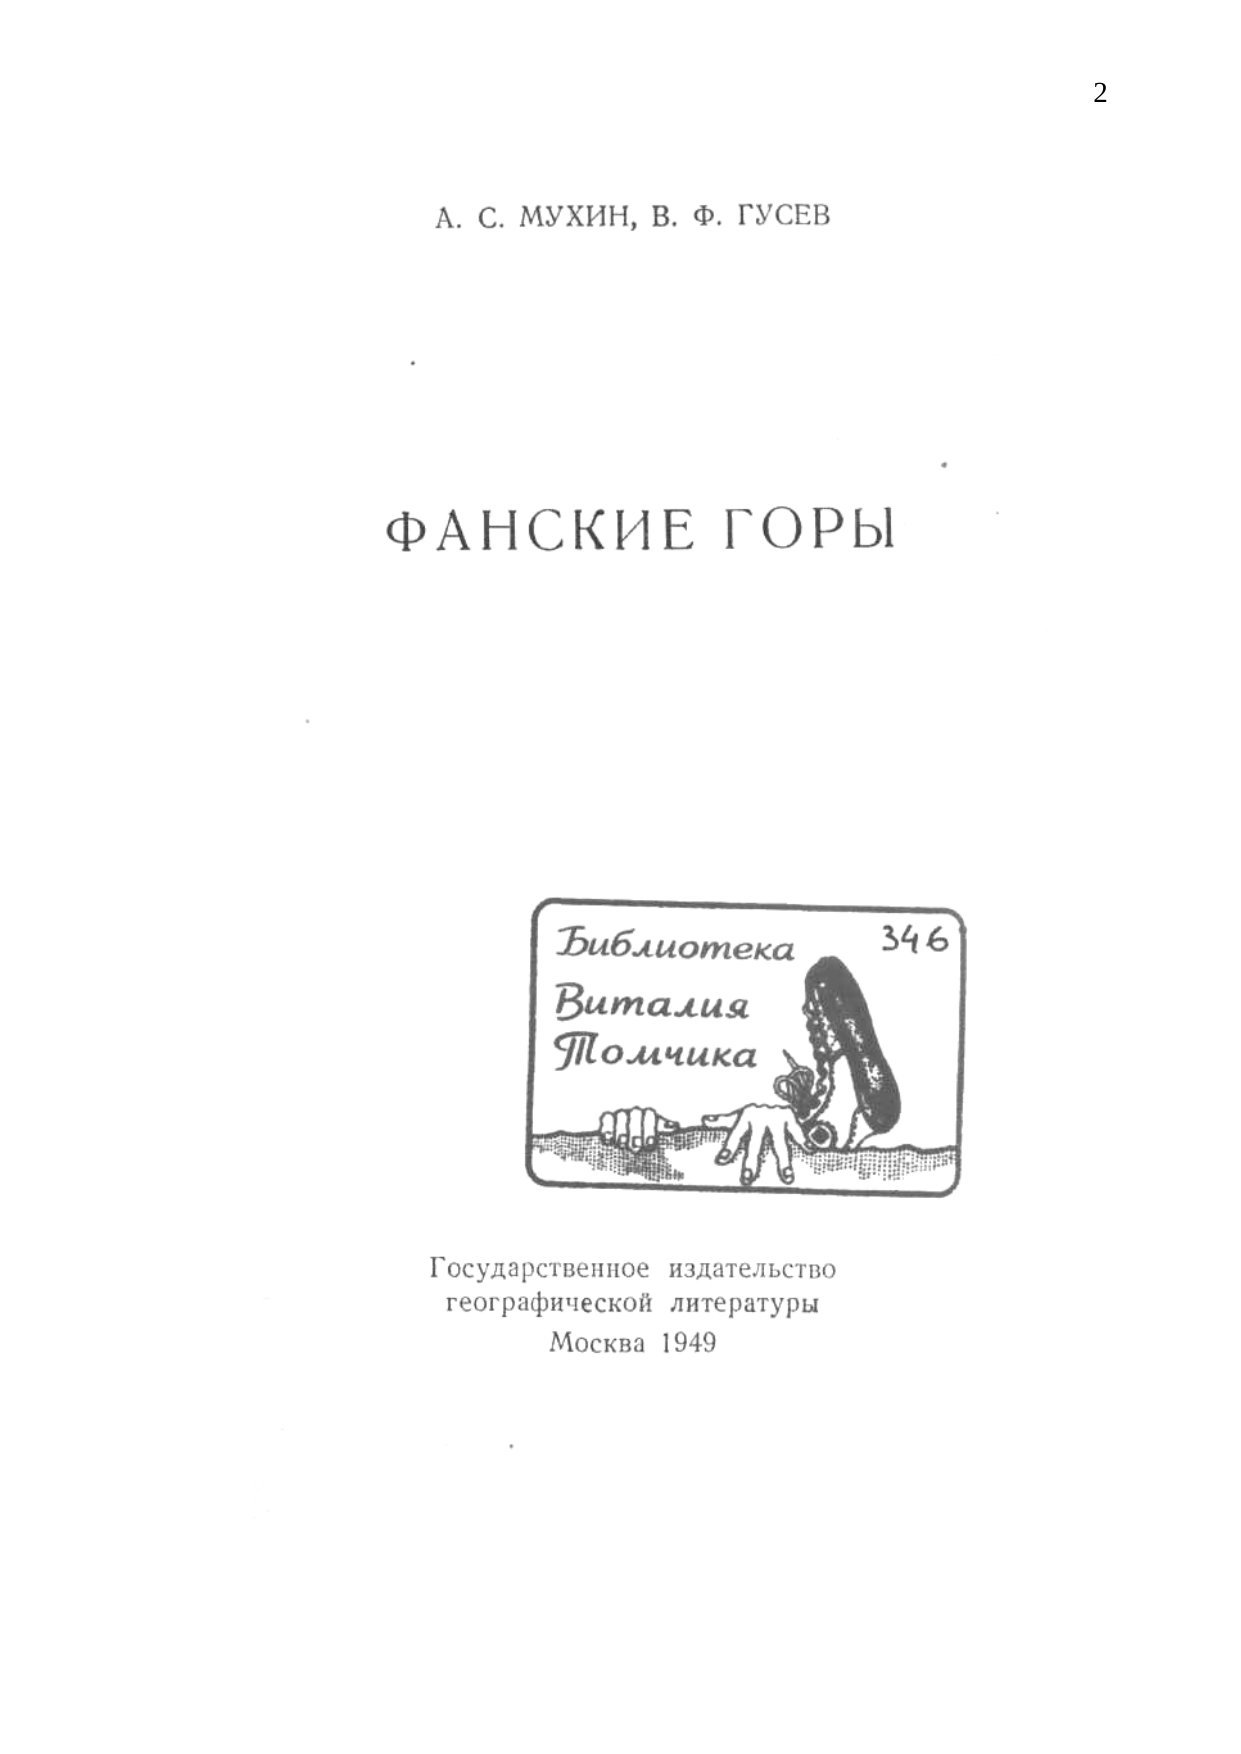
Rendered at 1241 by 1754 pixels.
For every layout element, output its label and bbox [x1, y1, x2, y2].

picture [253, 118, 1075, 1525]
